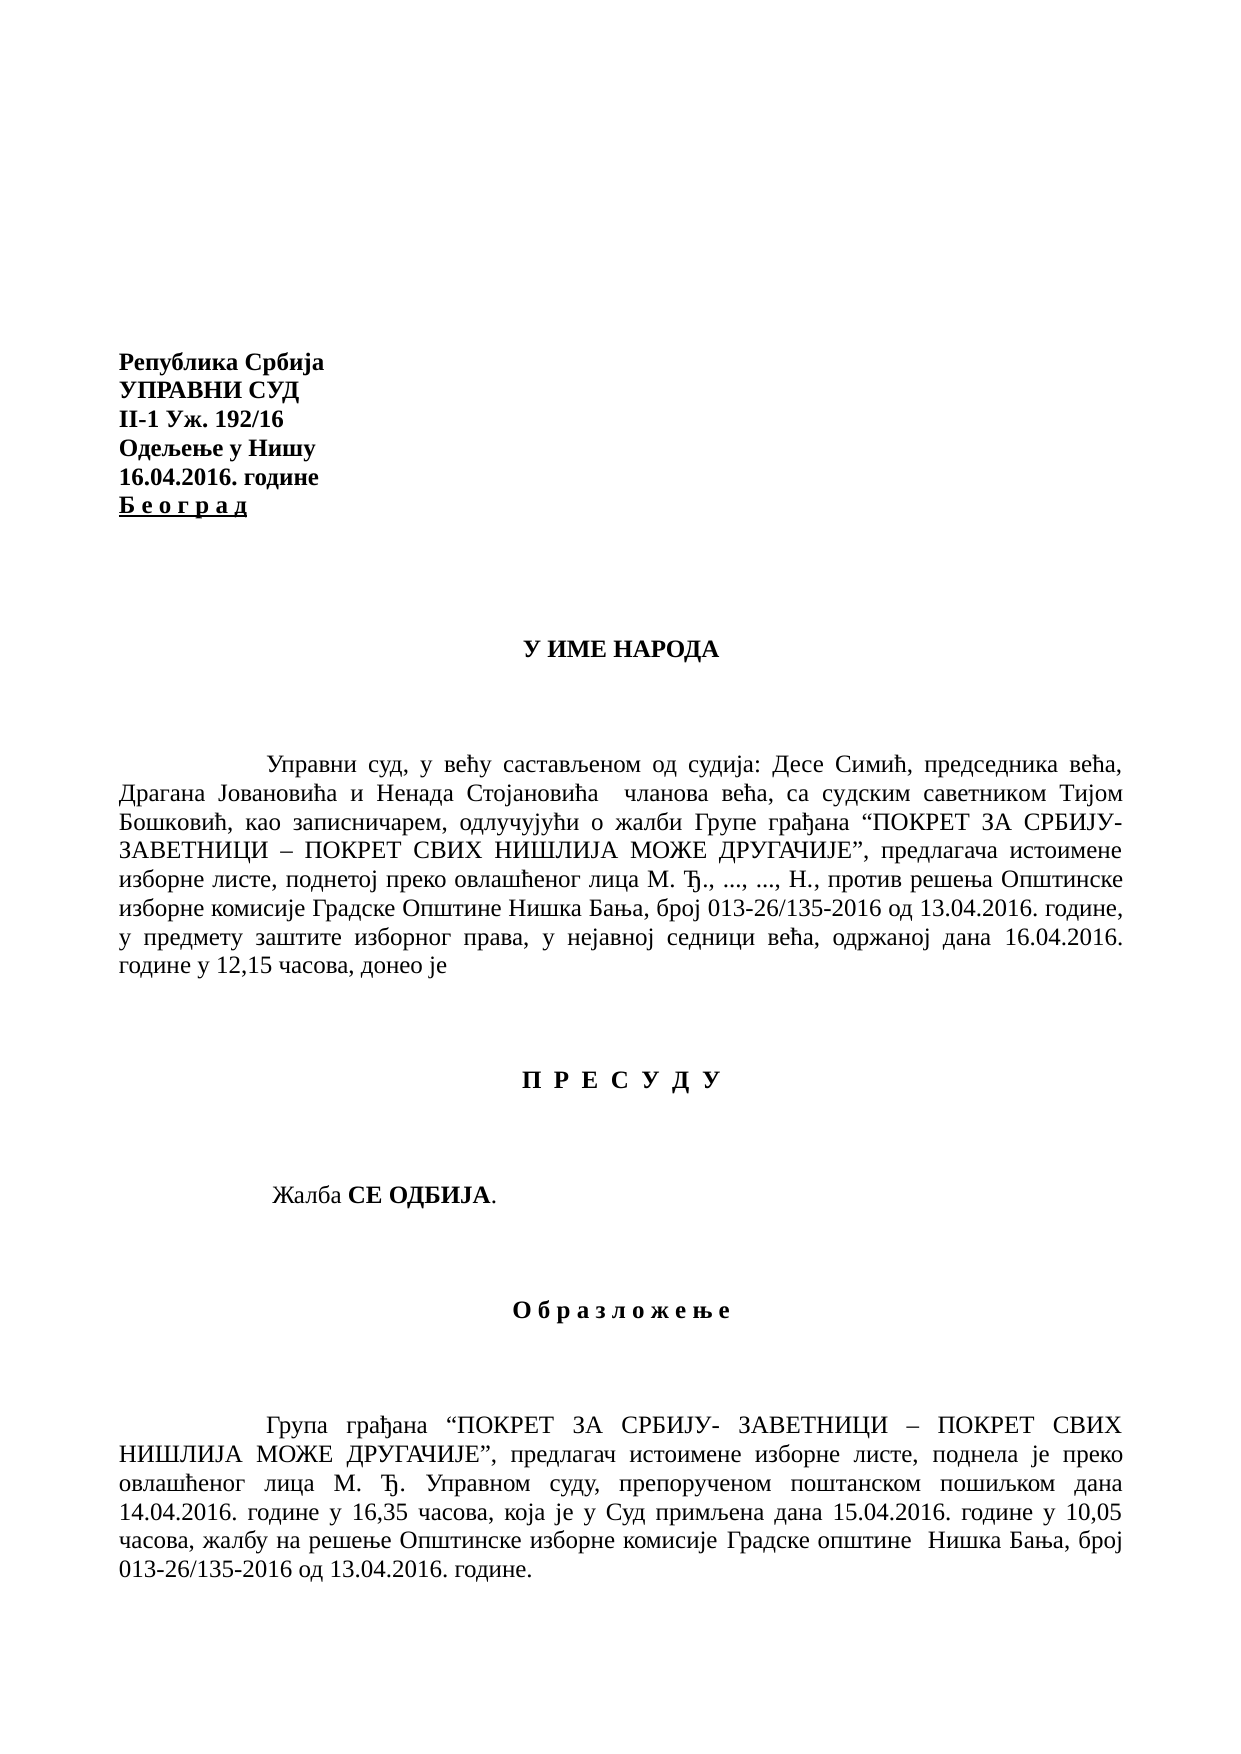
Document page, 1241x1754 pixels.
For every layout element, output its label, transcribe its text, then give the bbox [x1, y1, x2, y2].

text 16.04.2016. године [119, 462, 1123, 490]
text Жалба СЕ ОДБИЈА. [119, 1180, 1123, 1209]
text У ИМЕ НАРОДА [119, 634, 1123, 663]
text Република Србија [119, 135, 1123, 375]
text Одељење у Нишу [119, 433, 1123, 462]
text О б р а з л о ж е њ е [119, 1295, 1123, 1324]
text П Р Е С У Д У [119, 1065, 1123, 1094]
text Б е о г р а д [119, 490, 1123, 519]
text II-1 Уж. 192/16 [119, 404, 1123, 433]
text Управни суд, у већу састављеном од судија: Десе Симић, председника већа, Драгана Јовановића и Ненада Стојановића чланова већа, са судским саветником Тијом Бошковић, као записничарем, одлучујући о жалби Групе грађана “ПОКРЕТ ЗА СРБИЈУ- ЗАВЕТНИЦИ – ПОКРЕТ СВИХ НИШЛИЈА МОЖЕ ДРУГАЧИЈЕ”, предлагача истоимене изборне листе, поднетој преко овлашћеног лица М. Ђ., ..., ..., Н., против решења Општинске изборне комисије Градске Општине Нишка Бања, број 013-26/135-2016 од 13.04.2016. године, у предмету заштите изборног права, у нејавној седници већа, одржаној дана 16.04.2016. године у 12,15 часова, донео је [119, 749, 1123, 979]
text Група грађана “ПОКРЕТ ЗА СРБИЈУ- ЗАВЕТНИЦИ – ПОКРЕТ СВИХ НИШЛИЈА МОЖЕ ДРУГАЧИЈЕ”, предлагач истоимене изборне листе, поднела је преко овлашћеног лица М. Ђ. Управном суду, препорученом поштанском пошиљком дана 14.04.2016. године у 16,35 часова, која је у Суд примљена дана 15.04.2016. године у 10,05 часова, жалбу на решење Општинске изборне комисије Градске општине Нишка Бања, број 013-26/135-2016 од 13.04.2016. године. [119, 1410, 1123, 1583]
text УПРАВНИ СУД [119, 375, 1123, 404]
